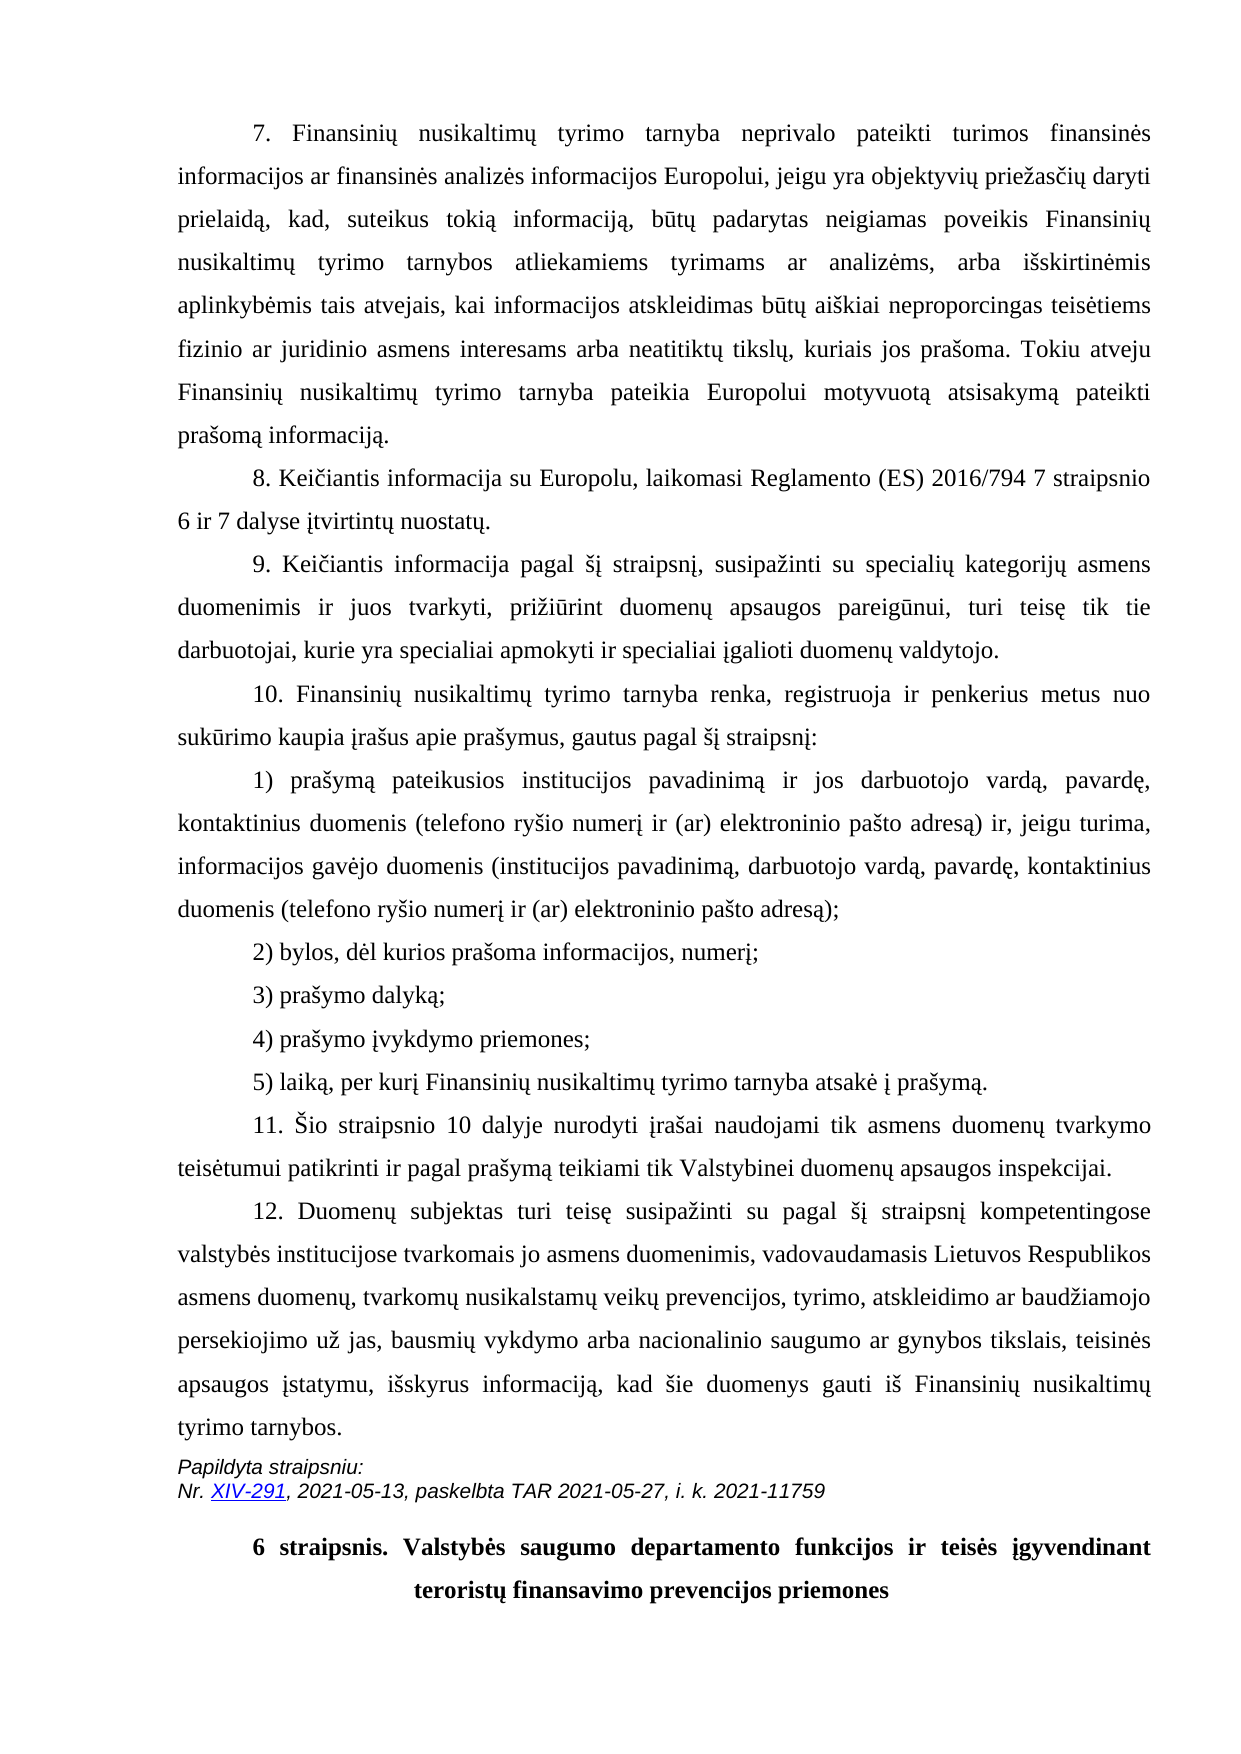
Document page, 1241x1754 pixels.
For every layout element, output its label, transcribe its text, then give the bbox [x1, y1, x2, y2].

text 11. Šio straipsnio 10 dalyje nurodyti įrašai naudojami tik asmens duomenų tvarkymo teisėtumui patikrinti ir pagal prašymą teikiami tik Valstybinei duomenų apsaugos inspekcijai. [177, 1110, 1152, 1182]
text 10. Finansinių nusikaltimų tyrimo tarnyba renka, registruoja ir penkerius metus nuo sukūrimo kaupia įrašus apie prašymus, gautus pagal šį straipsnį: [177, 679, 1152, 751]
text 2) bylos, dėl kurios prašoma informacijos, numerį; [177, 937, 1152, 966]
text 6 straipsnis. Valstybės saugumo departamento funkcijos ir teisės įgyvendinant teroristų finansavimo prevencijos priemones [252, 1532, 1152, 1603]
text Nr. XIV-291, 2021-05-13, paskelbta TAR 2021-05-27, i. k. 2021-11759 [177, 1479, 1152, 1503]
text 4) prašymo įvykdymo priemones; [177, 1024, 1152, 1052]
text Papildyta straipsniu: [177, 1455, 1152, 1479]
text 5) laiką, per kurį Finansinių nusikaltimų tyrimo tarnyba atsakė į prašymą. [177, 1067, 1152, 1096]
text 9. Keičiantis informacija pagal šį straipsnį, susipažinti su specialių kategorijų asmens duomenimis ir juos tvarkyti, prižiūrint duomenų apsaugos pareigūnui, turi teisę tik tie darbuotojai, kurie yra specialiai apmokyti ir specialiai įgalioti duomenų valdytojo. [177, 549, 1152, 664]
text 12. Duomenų subjektas turi teisę susipažinti su pagal šį straipsnį kompetentingose valstybės institucijose tvarkomais jo asmens duomenimis, vadovaudamasis Lietuvos Respublikos asmens duomenų, tvarkomų nusikalstamų veikų prevencijos, tyrimo, atskleidimo ar baudžiamojo persekiojimo už jas, bausmių vykdymo arba nacionalinio saugumo ar gynybos tikslais, teisinės apsaugos įstatymu, išskyrus informaciją, kad šie duomenys gauti iš Finansinių nusikaltimų tyrimo tarnybos. [177, 1196, 1152, 1441]
text 7. Finansinių nusikaltimų tyrimo tarnyba neprivalo pateikti turimos finansinės informacijos ar finansinės analizės informacijos Europolui, jeigu yra objektyvių priežasčių daryti prielaidą, kad, suteikus tokią informaciją, būtų padarytas neigiamas poveikis Finansinių nusikaltimų tyrimo tarnybos atliekamiems tyrimams ar analizėms, arba išskirtinėmis aplinkybėmis tais atvejais, kai informacijos atskleidimas būtų aiškiai neproporcingas teisėtiems fizinio ar juridinio asmens interesams arba neatitiktų tikslų, kuriais jos prašoma. Tokiu atveju Finansinių nusikaltimų tyrimo tarnyba pateikia Europolui motyvuotą atsisakymą pateikti prašomą informaciją. [177, 118, 1152, 449]
text 8. Keičiantis informacija su Europolu, laikomasi Reglamento (ES) 2016/794 7 straipsnio 6 ir 7 dalyse įtvirtintų nuostatų. [177, 463, 1152, 535]
text 1) prašymą pateikusios institucijos pavadinimą ir jos darbuotojo vardą, pavardę, kontaktinius duomenis (telefono ryšio numerį ir (ar) elektroninio pašto adresą) ir, jeigu turima, informacijos gavėjo duomenis (institucijos pavadinimą, darbuotojo vardą, pavardę, kontaktinius duomenis (telefono ryšio numerį ir (ar) elektroninio pašto adresą); [177, 765, 1152, 923]
text 3) prašymo dalyką; [177, 981, 1152, 1009]
